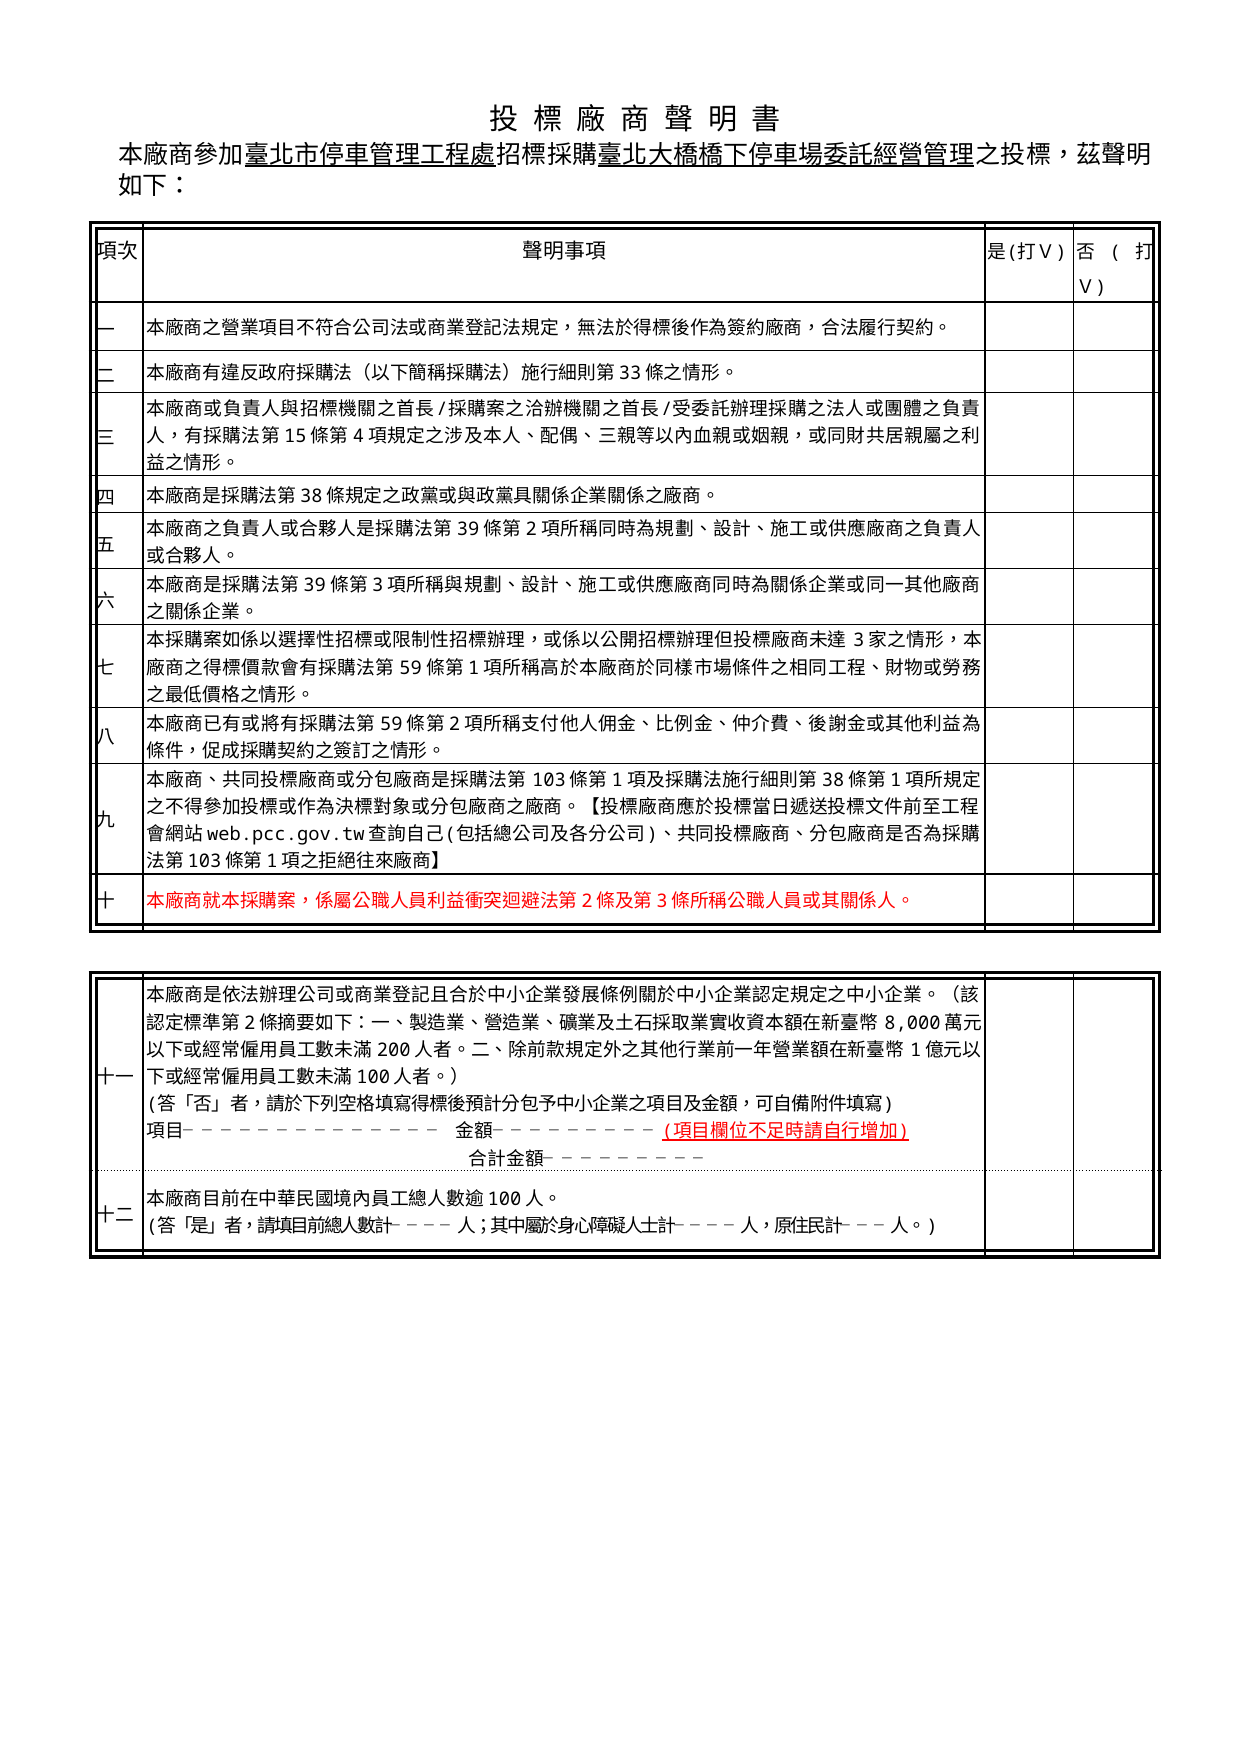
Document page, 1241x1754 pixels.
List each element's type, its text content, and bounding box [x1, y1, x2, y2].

table_header [1074, 974, 1156, 1170]
table_cell 四 [98, 476, 142, 512]
table_header [986, 980, 1073, 1170]
table_cell [986, 1170, 1073, 1249]
table_header 項次 [93, 224, 142, 301]
table_cell 本廠商之負責人或合夥人是採購法第39條第2項所稱同時為規劃、設計、施工或供應廠商之負責人或合夥人。 [144, 513, 984, 568]
table_cell [986, 393, 1073, 475]
table_cell 本廠商就本採購案，係屬公職人員利益衝突迴避法第2條及第3條所稱公職人員或其關係人。 [144, 875, 984, 923]
table_cell 本廠商之營業項目不符合公司法或商業登記法規定，無法於得標後作為簽約廠商，合法履行契約。 [144, 303, 984, 349]
table_header 否(打Ｖ) [1074, 224, 1156, 301]
table_cell [986, 303, 1073, 349]
table_cell [986, 351, 1073, 392]
table_cell [986, 875, 1073, 923]
table_cell 五 [98, 513, 142, 568]
table_cell [1074, 393, 1152, 475]
table_cell [986, 476, 1073, 512]
table_cell [1074, 513, 1152, 568]
table_cell [1074, 569, 1152, 623]
table_cell 八 [98, 708, 142, 763]
table_header 本廠商是依法辦理公司或商業登記且合於中小企業發展條例關於中小企業認定規定之中小企業。（該認定標準第2條摘要如下：一、製造業、營造業、礦業及土石採取業實收資本額在新臺幣8,000萬元以下或經常僱用員工數未滿200人者。二、除前款規定外之其他行業前一年營業額在新臺幣1億元以下或經常僱用員工數未滿100人者。） (答「否」者，請於下列空格填寫得標後預計分包予中小企業之項目及金額，可自備附件填寫) 項目╴╴╴╴╴╴╴╴╴╴╴╴╴╴ 金額╴╴╴╴╴╴╴╴╴(項目欄位不足時請自行增加) 合計金額╴╴╴╴╴╴╴╴╴ [144, 980, 984, 1170]
table_cell 三 [98, 393, 142, 475]
table_cell 十 [98, 875, 142, 923]
table_cell 本廠商已有或將有採購法第59條第2項所稱支付他人佣金、比例金、仲介費、後謝金或其他利益為條件，促成採購契約之簽訂之情形。 [144, 708, 984, 763]
table_cell 本廠商是採購法第39條第3項所稱與規劃、設計、施工或供應廠商同時為關係企業或同一其他廠商之關係企業。 [144, 569, 984, 623]
table_cell 一 [98, 303, 142, 349]
table_cell 本廠商或負責人與招標機關之首長/採購案之洽辦機關之首長/受委託辦理採購之法人或團體之負責人，有採購法第15條第4項規定之涉及本人、配偶、三親等以內血親或姻親，或同財共居親屬之利益之情形。 [144, 393, 984, 475]
table_cell [1074, 351, 1152, 392]
table_cell [1074, 708, 1152, 763]
table_cell 二 [98, 351, 142, 392]
table_cell 本廠商、共同投標廠商或分包廠商是採購法第103條第1項及採購法施行細則第38條第1項所規定之不得參加投標或作為決標對象或分包廠商之廠商。【投標廠商應於投標當日遞送投標文件前至工程會網站web.pcc.gov.tw查詢自己(包括總公司及各分公司)、共同投標廠商、分包廠商是否為採購法第103條第1項之拒絕往來廠商】 [144, 764, 984, 873]
table_header [1074, 980, 1152, 1170]
table_cell 七 [98, 625, 142, 707]
table_cell [986, 569, 1073, 623]
table_cell 六 [98, 569, 142, 623]
table_cell [1074, 625, 1152, 707]
table_cell 本廠商目前在中華民國境內員工總人數逾100人。 (答「是」者，請填目前總人數計╴╴╴╴人；其中屬於身心障礙人士計╴╴╴╴人，原住民計╴╴╴人。) [144, 1170, 984, 1249]
table_cell [986, 764, 1073, 873]
table_header 十一 [93, 974, 142, 1170]
table_cell [1074, 764, 1152, 873]
table_cell [986, 513, 1073, 568]
table_cell 本廠商有違反政府採購法（以下簡稱採購法）施行細則第33條之情形。 [144, 351, 984, 392]
table_cell [1074, 476, 1152, 512]
table_cell 本廠商是採購法第38條規定之政黨或與政黨具關係企業關係之廠商。 [144, 476, 984, 512]
table_header 聲明事項 [144, 230, 984, 301]
table_cell [1074, 875, 1152, 923]
table_cell [1074, 1170, 1152, 1249]
table_header 是(打Ｖ) [986, 230, 1073, 301]
table_cell [986, 708, 1073, 763]
table_cell [1074, 303, 1152, 349]
table_cell 十二 [98, 1170, 142, 1249]
table_cell 九 [98, 764, 142, 873]
table_cell 本採購案如係以選擇性招標或限制性招標辦理，或係以公開招標辦理但投標廠商未達3家之情形，本廠商之得標價款會有採購法第59條第1項所稱高於本廠商於同樣市場條件之相同工程、財物或勞務之最低價格之情形。 [144, 625, 984, 707]
text 本廠商參加臺北市停車管理工程處招標採購臺北大橋橋下停車場委託經營管理之投標，茲聲明如下： [118, 138, 1152, 201]
text 投 標 廠 商 聲 明 書 [118, 96, 1152, 138]
table_cell [986, 625, 1073, 707]
